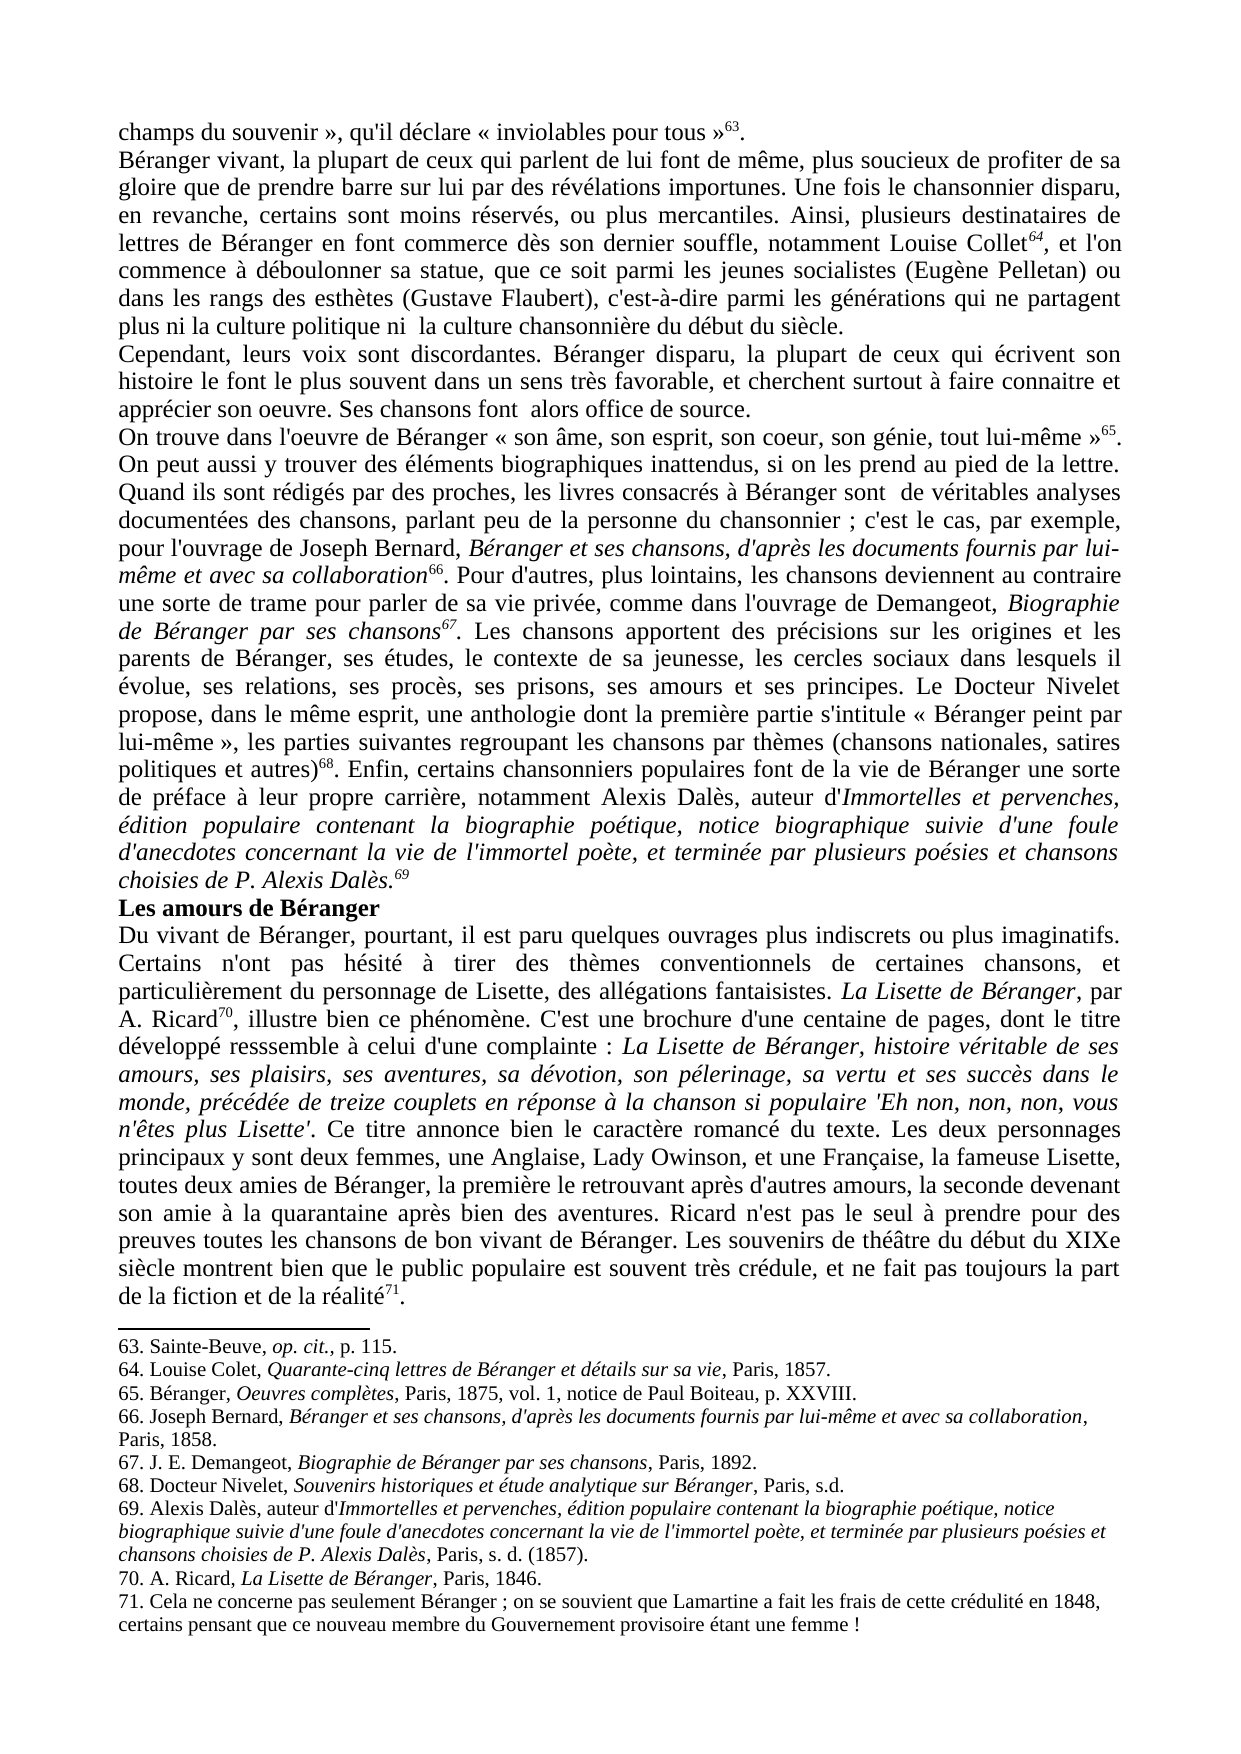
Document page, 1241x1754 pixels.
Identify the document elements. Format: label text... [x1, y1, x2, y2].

text . Béranger, Oeuvres complètes, Paris, 1875, vol. 1, notice de Paul Boiteau, p. XXVIII. [118, 1381, 1122, 1404]
text Les amours de Béranger [118, 894, 1122, 922]
text . Alexis Dalès, auteur d'Immortelles et pervenches, édition populaire contenant la biographie poétique, notice biographique suivie d'une foule d'anecdotes concernant la vie de l'immortel poète, et terminée par plusieurs poésies et chansons choisies de P. Alexis Dalès, Paris, s. d. (1857). [118, 1497, 1122, 1566]
text On trouve dans l'oeuvre de Béranger « son âme, son esprit, son coeur, son génie, tout lui-même ». On peut aussi y trouver des éléments biographiques inattendus, si on les prend au pied de la lettre. Quand ils sont rédigés par des proches, les livres consacrés à Béranger sont de véritables analyses documentées des chansons, parlant peu de la personne du chansonnier ; c'est le cas, par exemple, pour l'ouvrage de Joseph Bernard, Béranger et ses chansons, d'après les documents fournis par lui-même et avec sa collaboration. Pour d'autres, plus lointains, les chansons deviennent au contraire une sorte de trame pour parler de sa vie privée, comme dans l'ouvrage de Demangeot, Biographie de Béranger par ses chansons. Les chansons apportent des précisions sur les origines et les parents de Béranger, ses études, le contexte de sa jeunesse, les cercles sociaux dans lesquels il évolue, ses relations, ses procès, ses prisons, ses amours et ses principes. Le Docteur Nivelet propose, dans le même esprit, une anthologie dont la première partie s'intitule « Béranger peint par lui-même », les parties suivantes regroupant les chansons par thèmes (chansons nationales, satires politiques et autres). Enfin, certains chansonniers populaires font de la vie de Béranger une sorte de préface à leur propre carrière, notamment Alexis Dalès, auteur d'Immortelles et pervenches, édition populaire contenant la biographie poétique, notice biographique suivie d'une foule d'anecdotes concernant la vie de l'immortel poète, et terminée par plusieurs poésies et chansons choisies de P. Alexis Dalès. [118, 423, 1122, 894]
text . Sainte-Beuve, op. cit., p. 115. [118, 1335, 1122, 1358]
text . Joseph Bernard, Béranger et ses chansons, d'après les documents fournis par lui-même et avec sa collaboration, Paris, 1858. [118, 1404, 1122, 1451]
text . J. E. Demangeot, Biographie de Béranger par ses chansons, Paris, 1892. [118, 1451, 1122, 1474]
text . Louise Colet, Quarante-cinq lettres de Béranger et détails sur sa vie, Paris, 1857. [118, 1358, 1122, 1381]
text . Cela ne concerne pas seulement Béranger ; on se souvient que Lamartine a fait les frais de cette crédulité en 1848, certains pensant que ce nouveau membre du Gouvernement provisoire étant une femme ! [118, 1589, 1122, 1636]
text Béranger vivant, la plupart de ceux qui parlent de lui font de même, plus soucieux de profiter de sa gloire que de prendre barre sur lui par des révélations importunes. Une fois le chansonnier disparu, en revanche, certains sont moins réservés, ou plus mercantiles. Ainsi, plusieurs destinataires de lettres de Béranger en font commerce dès son dernier souffle, notamment Louise Collet, et l'on commence à déboulonner sa statue, que ce soit parmi les jeunes socialistes (Eugène Pelletan) ou dans les rangs des esthètes (Gustave Flaubert), c'est-à-dire parmi les générations qui ne partagent plus ni la culture politique ni la culture chansonnière du début du siècle. [118, 146, 1122, 340]
text . Docteur Nivelet, Souvenirs historiques et étude analytique sur Béranger, Paris, s.d. [118, 1474, 1122, 1497]
text Cependant, leurs voix sont discordantes. Béranger disparu, la plupart de ceux qui écrivent son histoire le font le plus souvent dans un sens très favorable, et cherchent surtout à faire connaitre et apprécier son oeuvre. Ses chansons font alors office de source. [118, 340, 1122, 423]
text Du vivant de Béranger, pourtant, il est paru quelques ouvrages plus indiscrets ou plus imaginatifs. Certains n'ont pas hésité à tirer des thèmes conventionnels de certaines chansons, et particulièrement du personnage de Lisette, des allégations fantaisistes. La Lisette de Béranger, par A. Ricard, illustre bien ce phénomène. C'est une brochure d'une centaine de pages, dont le titre développé resssemble à celui d'une complainte : La Lisette de Béranger, histoire véritable de ses amours, ses plaisirs, ses aventures, sa dévotion, son pélerinage, sa vertu et ses succès dans le monde, précédée de treize couplets en réponse à la chanson si populaire 'Eh non, non, non, vous n'êtes plus Lisette'. Ce titre annonce bien le caractère romancé du texte. Les deux personnages principaux y sont deux femmes, une Anglaise, Lady Owinson, et une Française, la fameuse Lisette, toutes deux amies de Béranger, la première le retrouvant après d'autres amours, la seconde devenant son amie à la quarantaine après bien des aventures. Ricard n'est pas le seul à prendre pour des preuves toutes les chansons de bon vivant de Béranger. Les souvenirs de théâtre du début du XIXe siècle montrent bien que le public populaire est souvent très crédule, et ne fait pas toujours la part de la fiction et de la réalité. [118, 922, 1122, 1309]
text . A. Ricard, La Lisette de Béranger, Paris, 1846. [118, 1566, 1122, 1589]
text champs du souvenir », qu'il déclare « inviolables pour tous ». [118, 118, 1122, 146]
